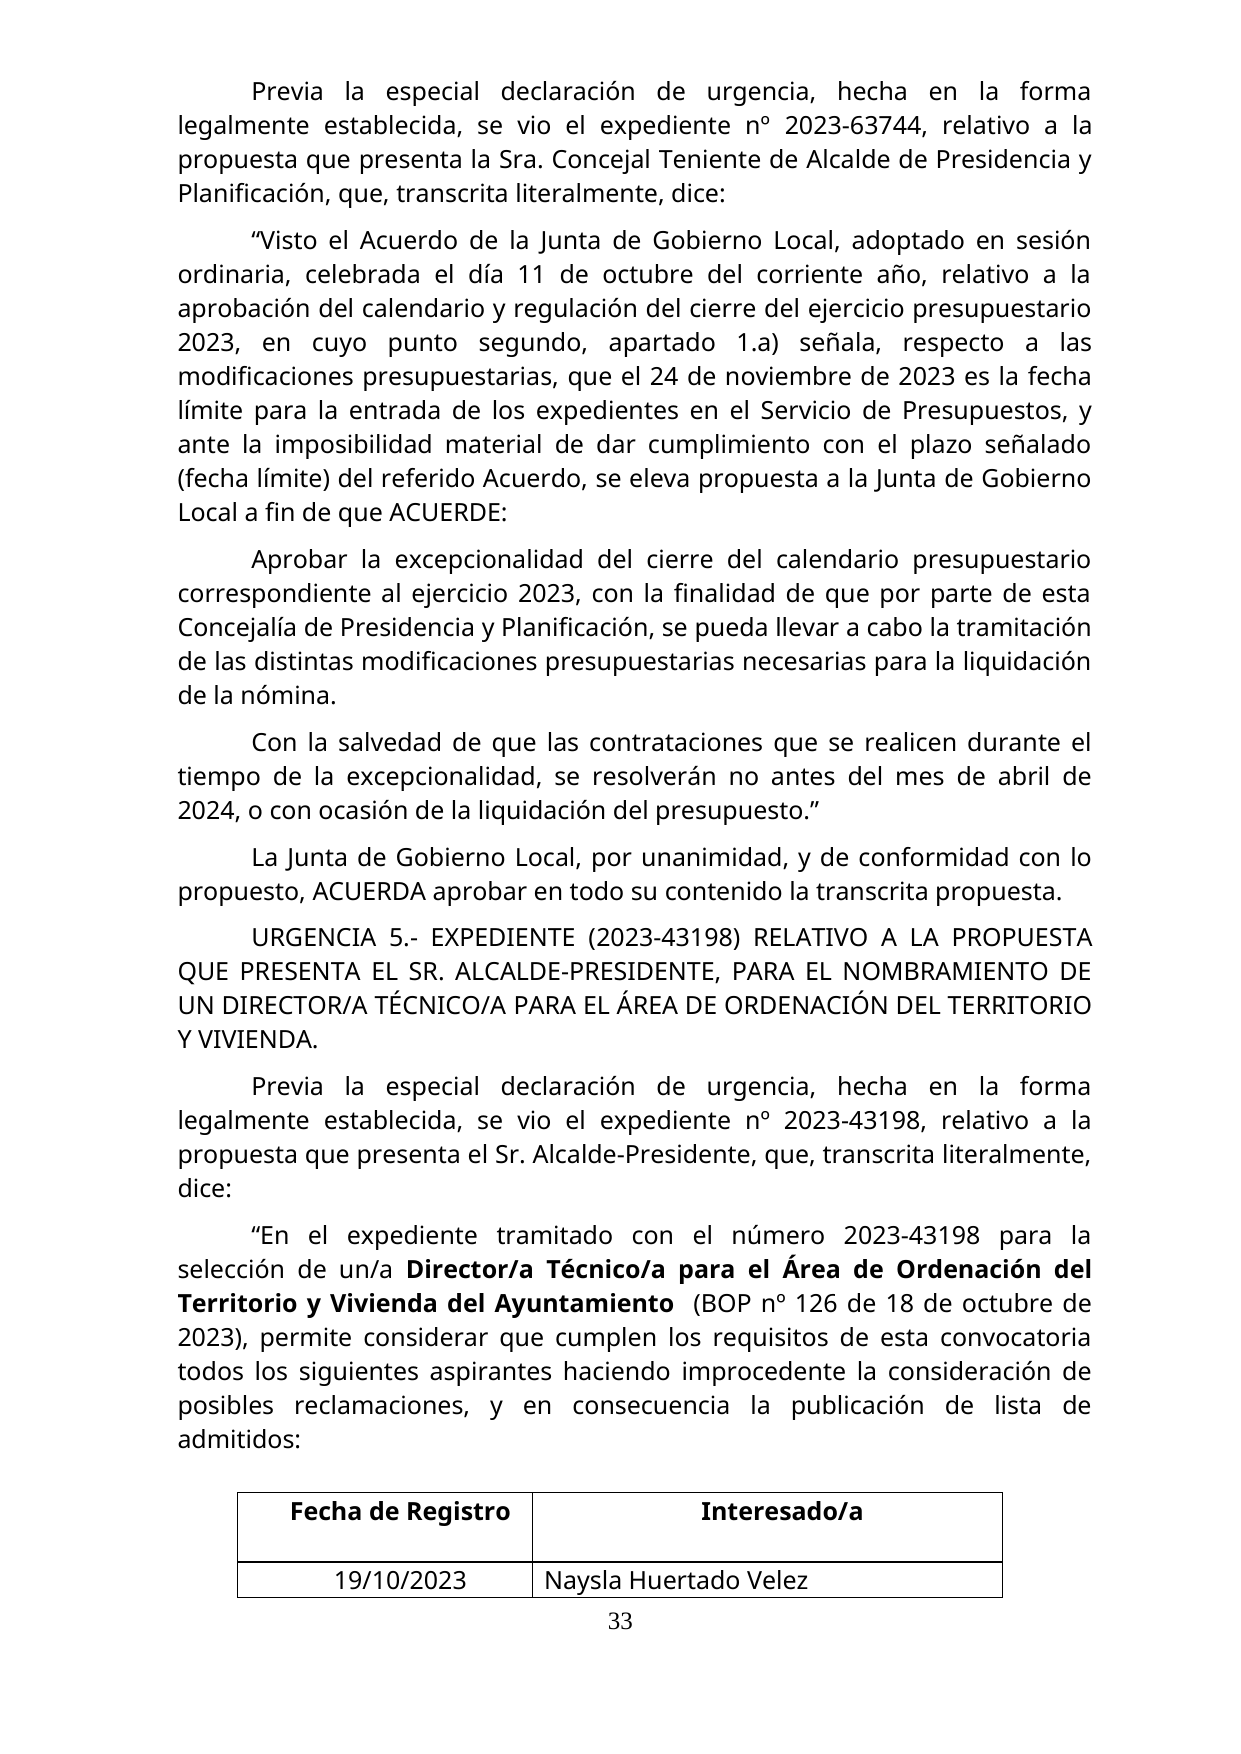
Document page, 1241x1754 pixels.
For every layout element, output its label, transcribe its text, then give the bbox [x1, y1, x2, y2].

text “Visto el Acuerdo de la Junta de Gobierno Local, adoptado en sesión ordinaria, celebrada el día 11 de octubre del corriente año, relativo a la aprobación del calendario y regulación del cierre del ejercicio presupuestario 2023, en cuyo punto segundo, apartado 1.a) señala, respecto a las modificaciones presupuestarias, que el 24 de noviembre de 2023 es la fecha límite para la entrada de los expedientes en el Servicio de Presupuestos, y ante la imposibilidad material de dar cumplimiento con el plazo señalado (fecha límite) del referido Acuerdo, se eleva propuesta a la Junta de Gobierno Local a fin de que ACUERDE: [177, 223, 1093, 529]
table_cell Naysla Huertado Velez [533, 1563, 1002, 1597]
text Previa la especial declaración de urgencia, hecha en la forma legalmente establecida, se vio el expediente nº 2023-63744, relativo a la propuesta que presenta la Sra. Concejal Teniente de Alcalde de Presidencia y Planificación, que, transcrita literalmente, dice: [177, 74, 1093, 210]
text Con la salvedad de que las contrataciones que se realicen durante el tiempo de la excepcionalidad, se resolverán no antes del mes de abril de 2024, o con ocasión de la liquidación del presupuesto.” [177, 724, 1093, 827]
text Aprobar la excepcionalidad del cierre del calendario presupuestario correspondiente al ejercicio 2023, con la finalidad de que por parte de esta Concejalía de Presidencia y Planificación, se pueda llevar a cabo la tramitación de las distintas modificaciones presupuestarias necesarias para la liquidación de la nómina. [177, 542, 1093, 712]
text Previa la especial declaración de urgencia, hecha en la forma legalmente establecida, se vio el expediente nº 2023-43198, relativo a la propuesta que presenta el Sr. Alcalde-Presidente, que, transcrita literalmente, dice: [177, 1068, 1093, 1205]
table_cell 19/10/2023 [238, 1563, 532, 1597]
text La Junta de Gobierno Local, por unanimidad, y de conformidad con lo propuesto, ACUERDA aprobar en todo su contenido la transcrita propuesta. [177, 839, 1093, 907]
table_header Interesado/a [533, 1493, 1002, 1561]
text URGENCIA 5.- EXPEDIENTE (2023-43198) RELATIVO A LA PROPUESTA QUE PRESENTA EL SR. ALCALDE-PRESIDENTE, PARA EL NOMBRAMIENTO DE UN DIRECTOR/A TÉCNICO/A PARA EL ÁREA DE ORDENACIÓN DEL TERRITORIO Y VIVIENDA. [177, 920, 1093, 1056]
table_header Fecha de Registro [238, 1493, 532, 1561]
text “En el expediente tramitado con el número 2023-43198 para la selección de un/a Director/a Técnico/a para el Área de Ordenación del Territorio y Vivienda del Ayuntamiento (BOP nº 126 de 18 de octubre de 2023), permite considerar que cumplen los requisitos de esta convocatoria todos los siguientes aspirantes haciendo improcedente la consideración de posibles reclamaciones, y en consecuencia la publicación de lista de admitidos: [177, 1217, 1093, 1456]
